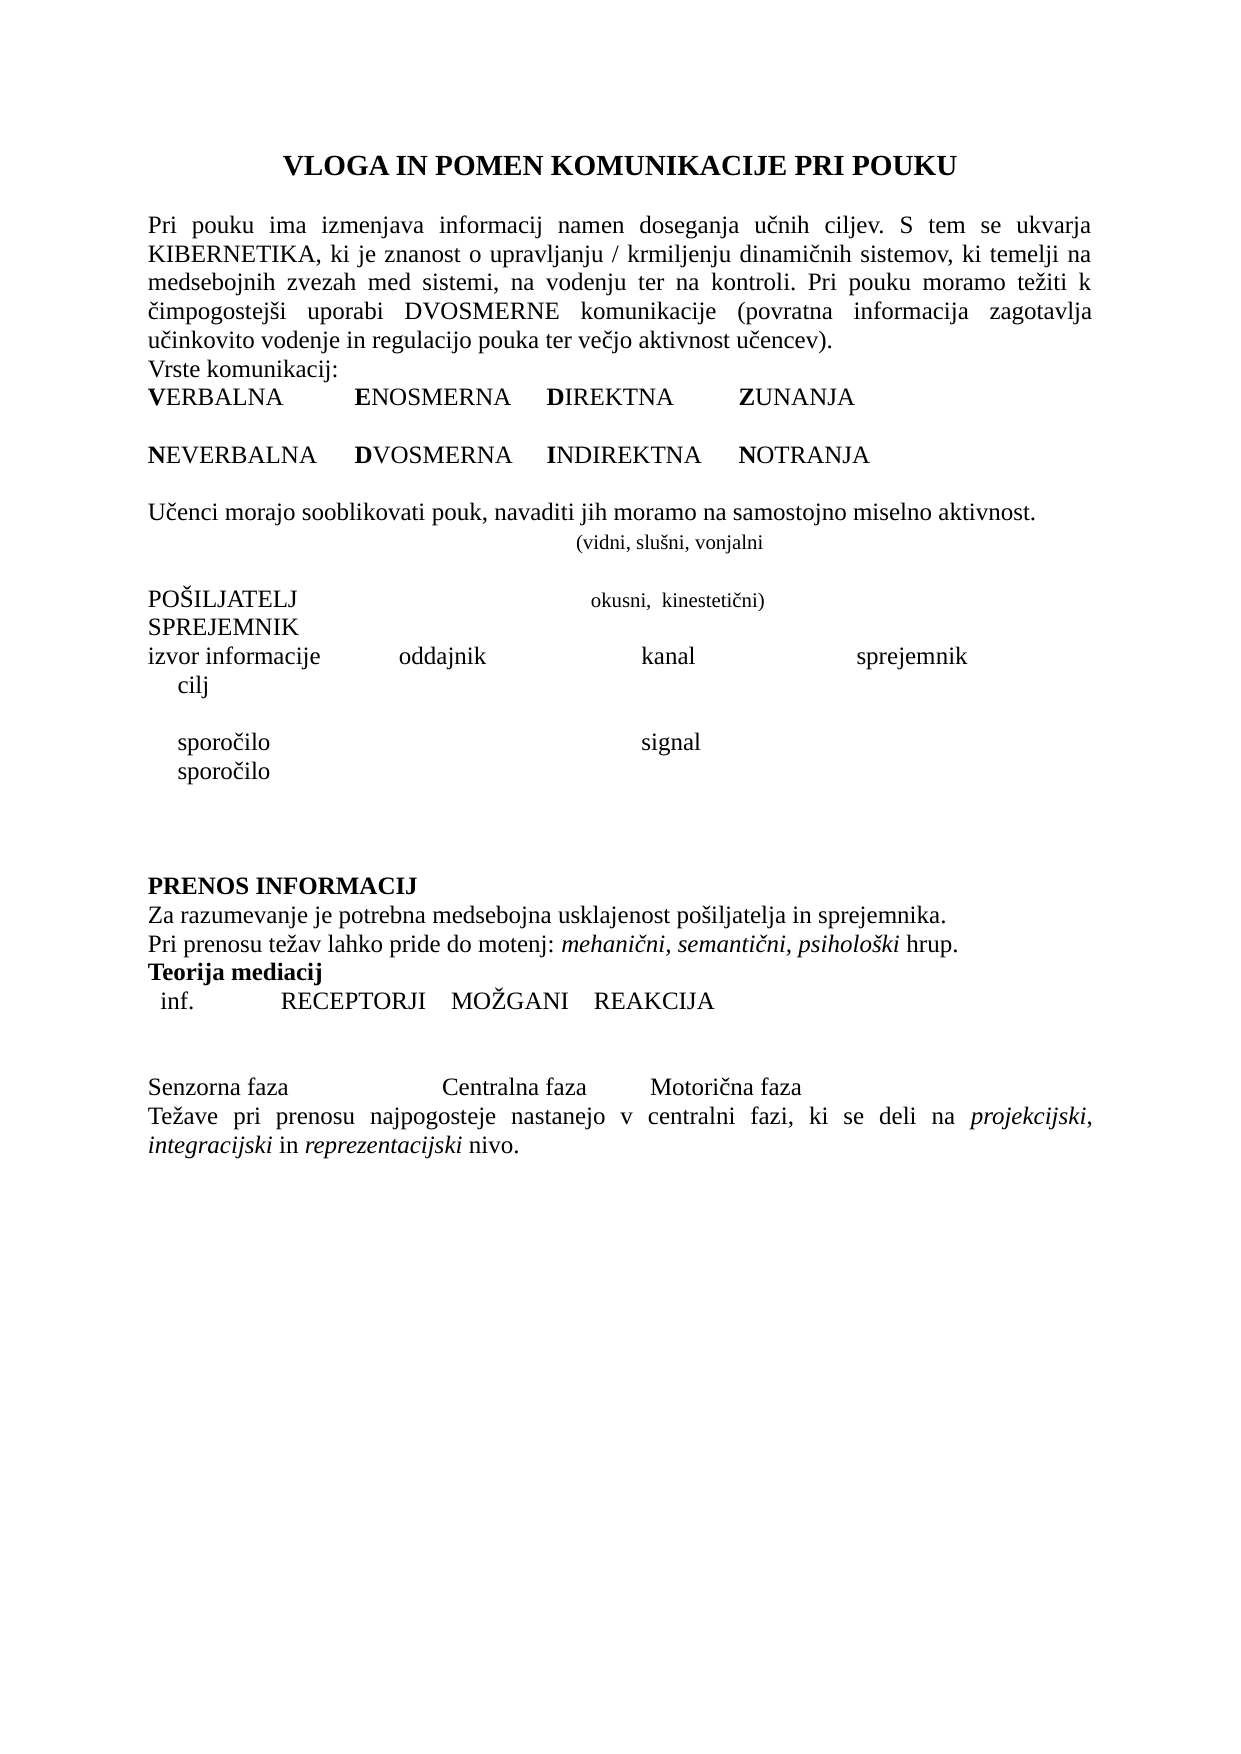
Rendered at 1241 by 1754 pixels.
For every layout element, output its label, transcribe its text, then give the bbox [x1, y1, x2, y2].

text Učenci morajo sooblikovati pouk, navaditi jih moramo na samostojno miselno aktivnost. [148, 497, 1093, 526]
text VLOGA IN POMEN KOMUNIKACIJE PRI POUKU [148, 148, 1093, 181]
text VERBALNA ENOSMERNA DIREKTNA ZUNANJA [148, 382, 1093, 411]
text Senzorna faza Centralna faza Motorična faza [148, 1072, 1093, 1101]
text Za razumevanje je potrebna medsebojna usklajenost pošiljatelja in sprejemnika. [148, 900, 1093, 929]
text izvor informacije oddajnik kanal sprejemnik cilj [148, 641, 1093, 699]
text sporočilo signal sporočilo [148, 727, 1093, 785]
text inf. RECEPTORJI MOŽGANI REAKCIJA [148, 986, 1093, 1015]
text PRENOS INFORMACIJ [148, 871, 1093, 900]
text POŠILJATELJ okusni, kinestetični) [148, 584, 1093, 612]
text Pri pouku ima izmenjava informacij namen doseganja učnih ciljev. S tem se ukvarja KIBERNETIKA, ki je znanost o upravljanju / krmiljenju dinamičnih sistemov, ki temelji na medsebojnih zvezah med sistemi, na vodenju ter na kontroli. Pri pouku moramo težiti k čimpogostejši uporabi DVOSMERNE komunikacije (povratna informacija zagotavlja učinkovito vodenje in regulacijo pouka ter večjo aktivnost učencev). [148, 210, 1093, 354]
text Vrste komunikacij: [148, 354, 1093, 382]
text (vidni, slušni, vonjalni [148, 526, 1093, 555]
text Pri prenosu težav lahko pride do motenj: mehanični, semantični, psihološki hrup. [148, 929, 1093, 957]
text Teorija mediacij [148, 957, 1093, 986]
text Težave pri prenosu najpogosteje nastanejo v centralni fazi, ki se deli na projekcijski, integracijski in reprezentacijski nivo. [148, 1101, 1093, 1159]
text NEVERBALNA DVOSMERNA INDIREKTNA NOTRANJA [148, 440, 1093, 469]
text SPREJEMNIK [148, 612, 1093, 641]
